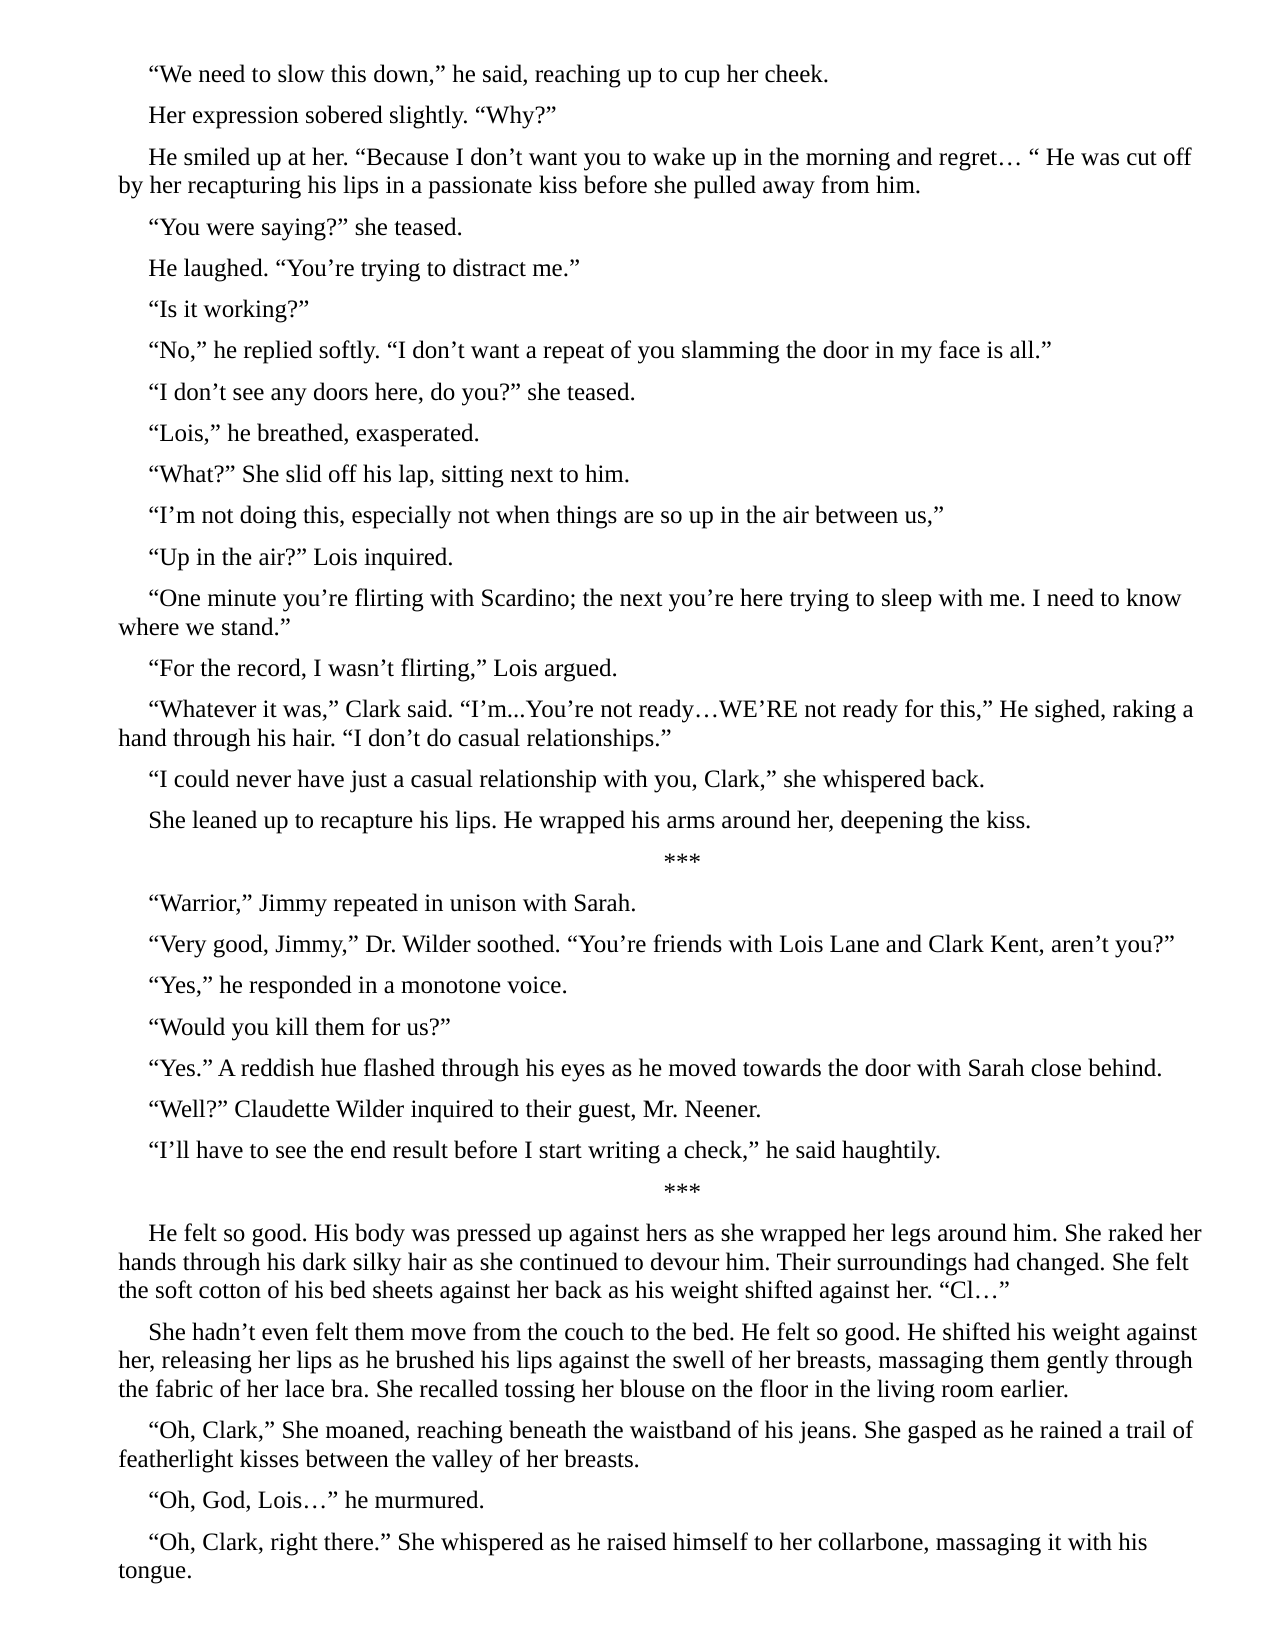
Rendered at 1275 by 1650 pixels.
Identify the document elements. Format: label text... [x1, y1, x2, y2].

text She leaned up to recapture his lips. He wrapped his arms around her, deepening the kiss. [118, 805, 1216, 834]
text “Would you kill them for us?” [118, 1012, 1216, 1040]
text “For the record, I wasn’t flirting,” Lois argued. [118, 653, 1216, 682]
text “Well?” Claudette Wilder inquired to their guest, Mr. Neener. [118, 1094, 1216, 1123]
text “One minute you’re flirting with Scardino; the next you’re here trying to sleep with me. I need to know where we stand.” [118, 583, 1216, 640]
text “You were saying?” she teased. [118, 212, 1216, 240]
text “Is it working?” [118, 294, 1216, 323]
text *** [118, 847, 1216, 875]
text “I’ll have to see the end result before I start writing a check,” he said haughtily. [118, 1135, 1216, 1164]
text He laughed. “You’re trying to distract me.” [118, 253, 1216, 282]
text “Yes.” A reddish hue flashed through his eyes as he moved towards the door with Sarah close behind. [118, 1053, 1216, 1082]
text “I could never have just a casual relationship with you, Clark,” she whispered back. [118, 764, 1216, 793]
text “Oh, Clark, right there.” She whispered as he raised himself to her collarbone, massaging it with his tongue. [118, 1527, 1216, 1584]
text He smiled up at her. “Because I don’t want you to wake up in the morning and regret… “ He was cut off by her recapturing his lips in a passionate kiss before she pulled away from him. [118, 142, 1216, 199]
text “Whatever it was,” Clark said. “I’m...You’re not ready…WE’RE not ready for this,” He sighed, raking a hand through his hair. “I don’t do casual relationships.” [118, 694, 1216, 752]
text “I don’t see any doors here, do you?” she teased. [118, 377, 1216, 405]
text “Warrior,” Jimmy repeated in unison with Sarah. [118, 888, 1216, 917]
text She hadn’t even felt them move from the couch to the bed. He felt so good. He shifted his weight against her, releasing her lips as he brushed his lips against the swell of her breasts, massaging them gently through the fabric of her lace bra. She recalled tossing her blouse on the floor in the living room earlier. [118, 1317, 1216, 1403]
text “I’m not doing this, especially not when things are so up in the air between us,” [118, 500, 1216, 529]
text “What?” She slid off his lap, sitting next to him. [118, 459, 1216, 488]
text Her expression sobered slightly. “Why?” [118, 100, 1216, 129]
text He felt so good. His body was pressed up against hers as she wrapped her legs around him. She raked her hands through his dark silky hair as she continued to devour him. Their surroundings had changed. She felt the soft cotton of his bed sheets against her back as his weight shifted against her. “Cl…” [118, 1218, 1216, 1304]
text “Lois,” he breathed, exasperated. [118, 418, 1216, 447]
text “No,” he replied softly. “I don’t want a repeat of you slamming the door in my face is all.” [118, 335, 1216, 364]
text “Oh, God, Lois…” he murmured. [118, 1485, 1216, 1514]
text “Very good, Jimmy,” Dr. Wilder soothed. “You’re friends with Lois Lane and Clark Kent, aren’t you?” [118, 929, 1216, 958]
text “Up in the air?” Lois inquired. [118, 542, 1216, 570]
text “Yes,” he responded in a monotone voice. [118, 970, 1216, 999]
text *** [118, 1177, 1216, 1205]
text “Oh, Clark,” She moaned, reaching beneath the waistband of his jeans. She gasped as he rained a trail of featherlight kisses between the valley of her breasts. [118, 1415, 1216, 1473]
text “We need to slow this down,” he said, reaching up to cup her cheek. [118, 59, 1216, 88]
